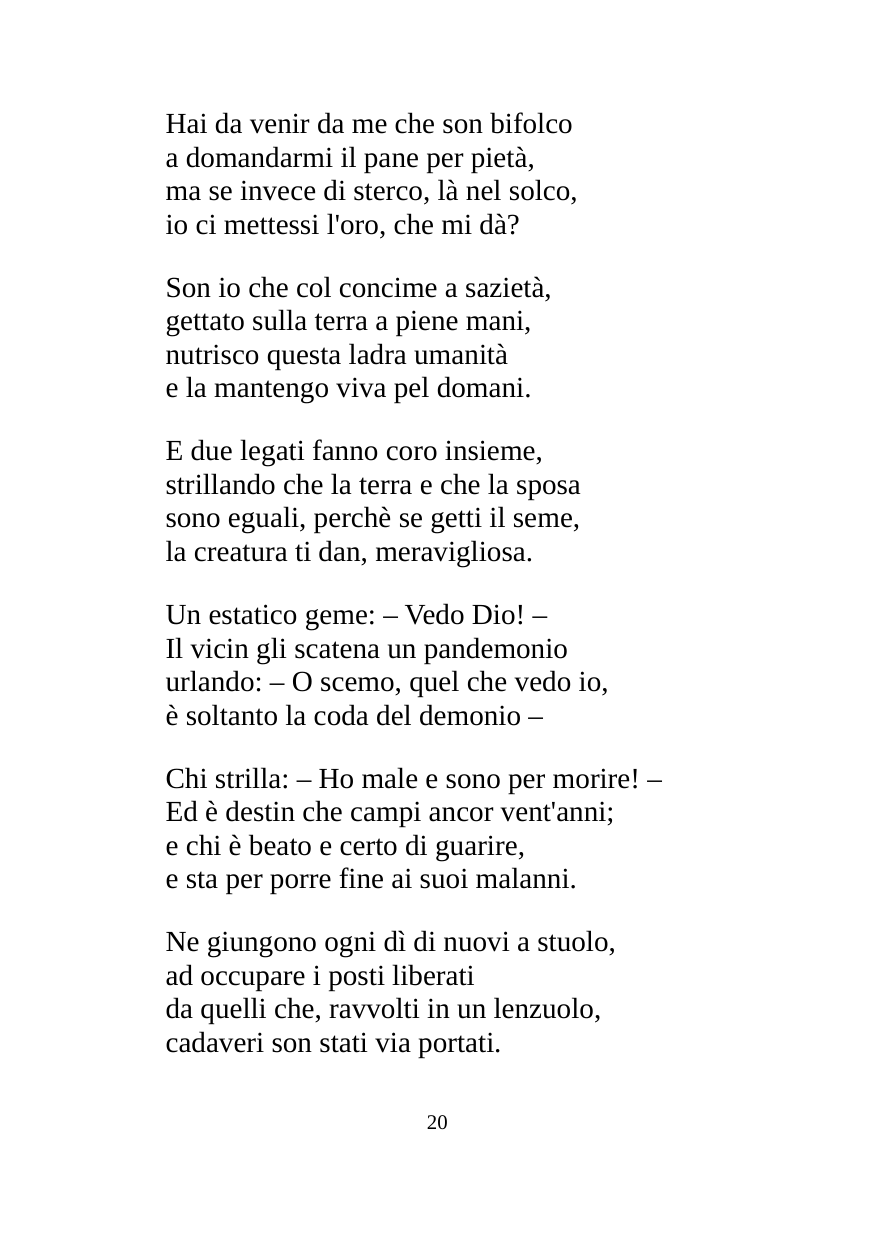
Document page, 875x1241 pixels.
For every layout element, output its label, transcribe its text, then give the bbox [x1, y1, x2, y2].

text E due legati fanno coro insieme, strillando che la terra e che la sposa sono eguali, perchè se getti il seme, la creatura ti dan, meravigliosa. [165, 433, 768, 568]
text Ne giungono ogni dì di nuovi a stuolo, ad occupare i posti liberati da quelli che, ravvolti in un lenzuolo, cadaveri son stati via portati. [165, 924, 768, 1059]
text Chi strilla: – Ho male e sono per morire! – Ed è destin che campi ancor vent'anni; e chi è beato e certo di guarire, e sta per porre fine ai suoi malanni. [165, 761, 768, 895]
text Hai da venir da me che son bifolco a domandarmi il pane per pietà, ma se invece di sterco, là nel solco, io ci mettessi l'oro, che mi dà? [165, 106, 768, 240]
text Son io che col concime a sazietà, gettato sulla terra a piene mani, nutrisco questa ladra umanità e la mantengo viva pel domani. [165, 270, 768, 404]
text Un estatico geme: – Vedo Dio! – Il vicin gli scatena un pandemonio urlando: – O scemo, quel che vedo io, è soltanto la coda del demonio – [165, 597, 768, 731]
